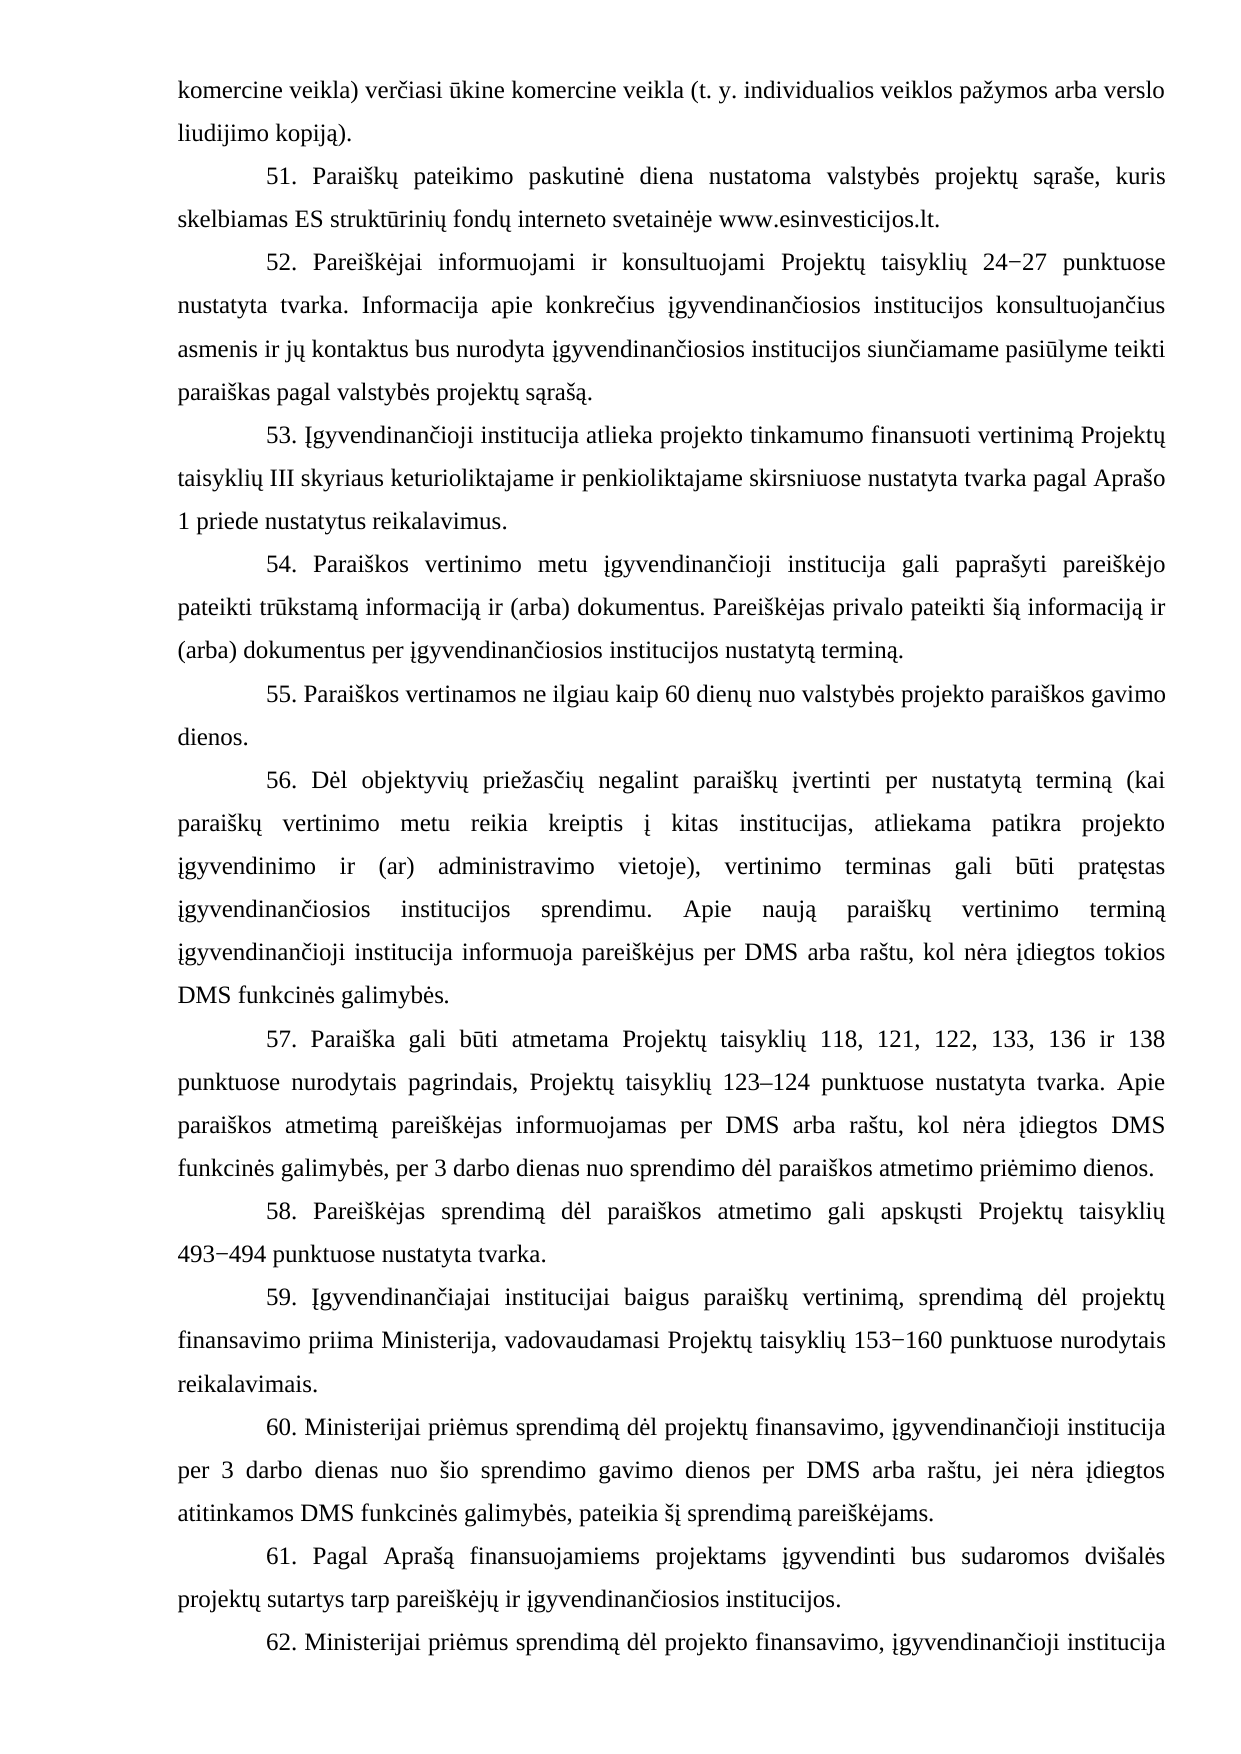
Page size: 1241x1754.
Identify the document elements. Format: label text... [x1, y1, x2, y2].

text komercine veikla) verčiasi ūkine komercine veikla (t. y. individualios veiklos pažymos arba verslo liudijimo kopiją). [177, 75, 1166, 147]
text 58. Pareiškėjas sprendimą dėl paraiškos atmetimo gali apskųsti Projektų taisyklių 493−494 punktuose nustatyta tvarka. [177, 1196, 1166, 1268]
text 56. Dėl objektyvių priežasčių negalint paraiškų įvertinti per nustatytą terminą (kai paraiškų vertinimo metu reikia kreiptis į kitas institucijas, atliekama patikra projekto įgyvendinimo ir (ar) administravimo vietoje), vertinimo terminas gali būti pratęstas įgyvendinančiosios institucijos sprendimu. Apie naują paraiškų vertinimo terminą įgyvendinančioji institucija informuoja pareiškėjus per DMS arba raštu, kol nėra įdiegtos tokios DMS funkcinės galimybės. [177, 765, 1166, 1009]
text 51. Paraiškų pateikimo paskutinė diena nustatoma valstybės projektų sąraše, kuris skelbiamas ES struktūrinių fondų interneto svetainėje www.esinvesticijos.lt. [177, 161, 1166, 233]
text 52. Pareiškėjai informuojami ir konsultuojami Projektų taisyklių 24−27 punktuose nustatyta tvarka. Informacija apie konkrečius įgyvendinančiosios institucijos konsultuojančius asmenis ir jų kontaktus bus nurodyta įgyvendinančiosios institucijos siunčiamame pasiūlyme teikti paraiškas pagal valstybės projektų sąrašą. [177, 247, 1166, 406]
text 55. Paraiškos vertinamos ne ilgiau kaip 60 dienų nuo valstybės projekto paraiškos gavimo dienos. [177, 679, 1166, 751]
text 60. Ministerijai priėmus sprendimą dėl projektų finansavimo, įgyvendinančioji institucija per 3 darbo dienas nuo šio sprendimo gavimo dienos per DMS arba raštu, jei nėra įdiegtos atitinkamos DMS funkcinės galimybės, pateikia šį sprendimą pareiškėjams. [177, 1412, 1166, 1527]
text 59. Įgyvendinančiajai institucijai baigus paraiškų vertinimą, sprendimą dėl projektų finansavimo priima Ministerija, vadovaudamasi Projektų taisyklių 153−160 punktuose nurodytais reikalavimais. [177, 1282, 1166, 1397]
text 54. Paraiškos vertinimo metu įgyvendinančioji institucija gali paprašyti pareiškėjo pateikti trūkstamą informaciją ir (arba) dokumentus. Pareiškėjas privalo pateikti šią informaciją ir (arba) dokumentus per įgyvendinančiosios institucijos nustatytą terminą. [177, 549, 1166, 664]
text 61. Pagal Aprašą finansuojamiems projektams įgyvendinti bus sudaromos dvišalės projektų sutartys tarp pareiškėjų ir įgyvendinančiosios institucijos. [177, 1541, 1166, 1613]
text 53. Įgyvendinančioji institucija atlieka projekto tinkamumo finansuoti vertinimą Projektų taisyklių III skyriaus keturioliktajame ir penkioliktajame skirsniuose nustatyta tvarka pagal Aprašo 1 priede nustatytus reikalavimus. [177, 420, 1166, 535]
text 57. Paraiška gali būti atmetama Projektų taisyklių 118, 121, 122, 133, 136 ir 138 punktuose nurodytais pagrindais, Projektų taisyklių 123–124 punktuose nustatyta tvarka. Apie paraiškos atmetimą pareiškėjas informuojamas per DMS arba raštu, kol nėra įdiegtos DMS funkcinės galimybės, per 3 darbo dienas nuo sprendimo dėl paraiškos atmetimo priėmimo dienos. [177, 1024, 1166, 1182]
text 62. Ministerijai priėmus sprendimą dėl projekto finansavimo, įgyvendinančioji institucija [177, 1627, 1166, 1656]
